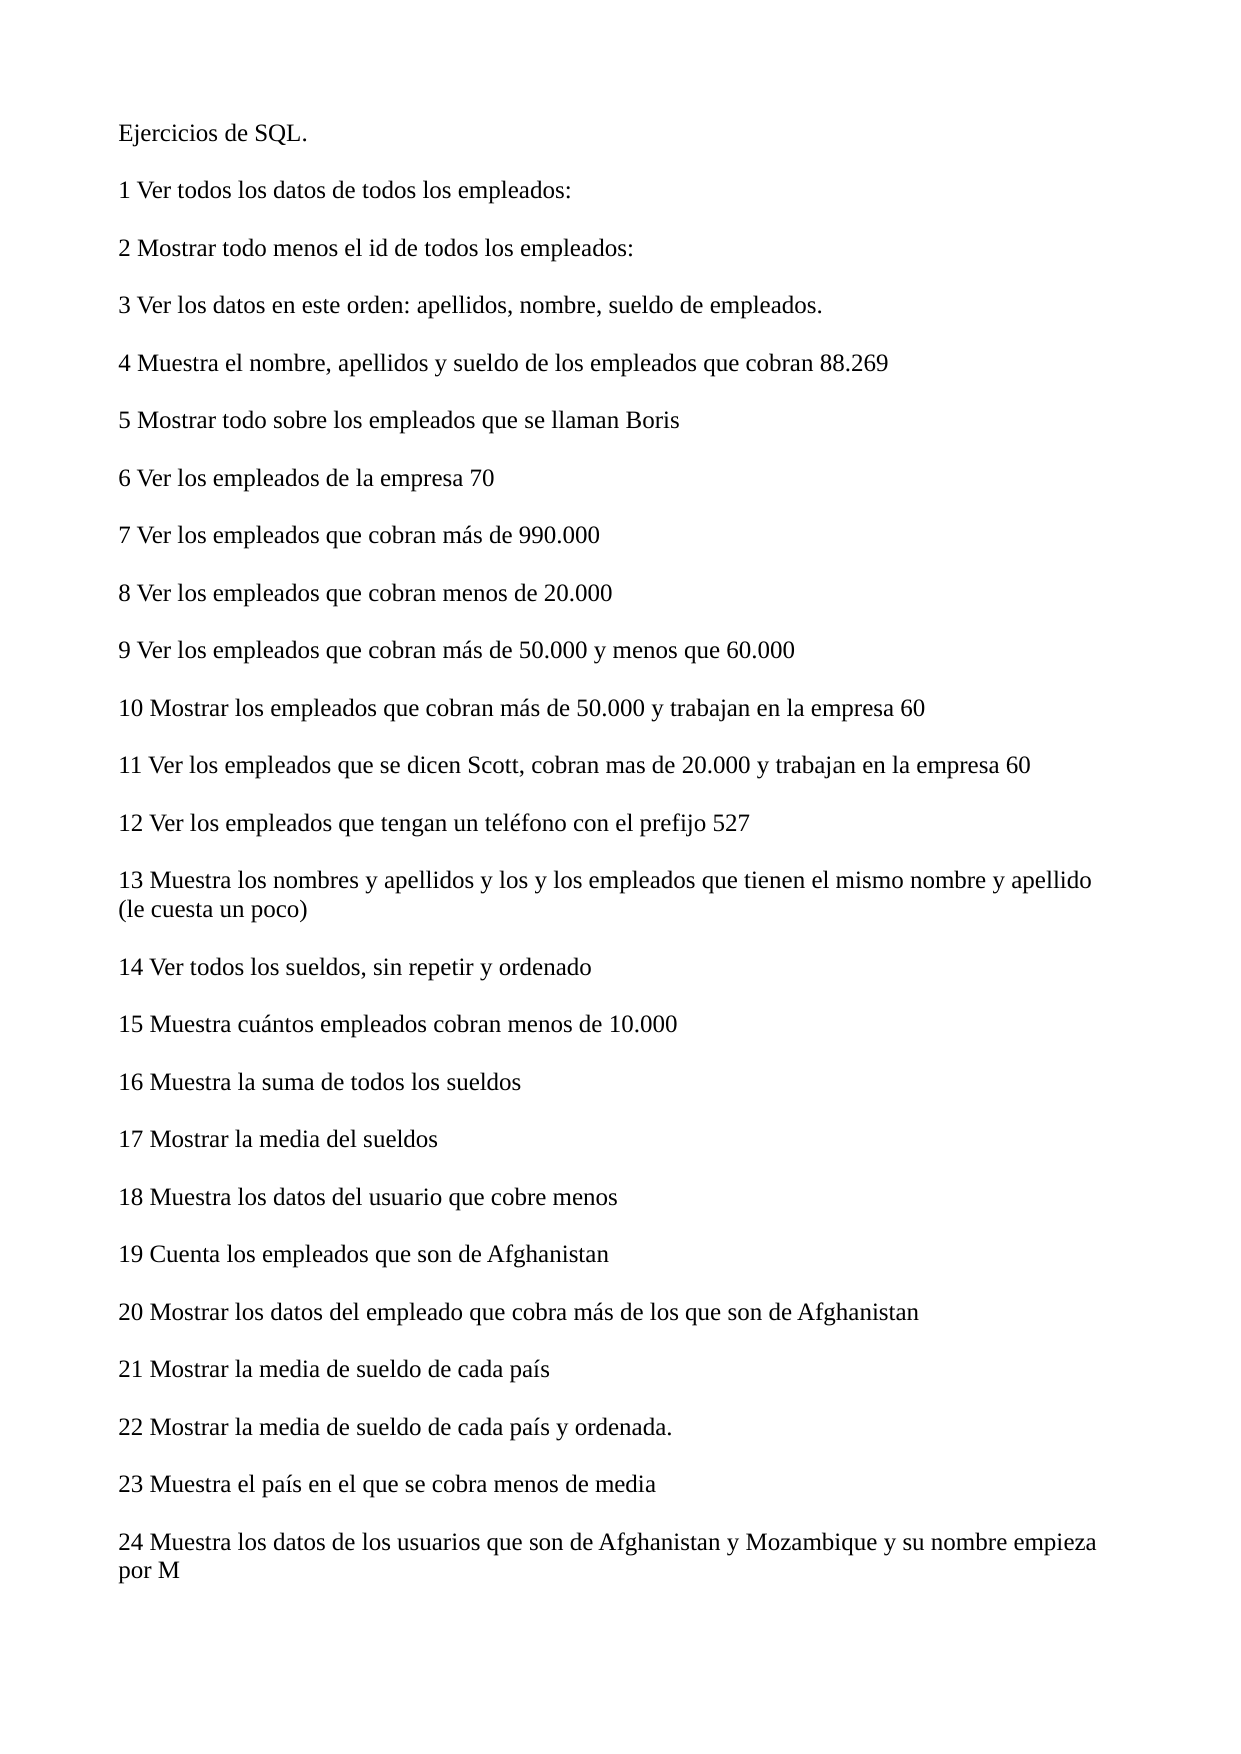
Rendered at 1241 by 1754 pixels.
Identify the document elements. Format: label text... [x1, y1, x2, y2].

text 1 Ver todos los datos de todos los empleados: 2 Mostrar todo menos el id de todos los empleados: 3 Ver los datos en este orden: apellidos, nombre, sueldo de empleados. 4 Muestra el nombre, apellidos y sueldo de los empleados que cobran 88.269 5 Mostrar todo sobre los empleados que se llaman Boris 6 Ver los empleados de la empresa 70 7 Ver los empleados que cobran más de 990.000 8 Ver los empleados que cobran menos de 20.000 9 Ver los empleados que cobran más de 50.000 y menos que 60.000 10 Mostrar los empleados que cobran más de 50.000 y trabajan en la empresa 60 11 Ver los empleados que se dicen Scott, cobran mas de 20.000 y trabajan en la empresa 60 12 Ver los empleados que tengan un teléfono con el prefijo 527 13 Muestra los nombres y apellidos y los y los empleados que tienen el mismo nombre y apellido (le cuesta un poco) 14 Ver todos los sueldos, sin repetir y ordenado 15 Muestra cuántos empleados cobran menos de 10.000 16 Muestra la suma de todos los sueldos 17 Mostrar la media del sueldos 18 Muestra los datos del usuario que cobre menos 19 Cuenta los empleados que son de Afghanistan 20 Mostrar los datos del empleado que cobra más de los que son de Afghanistan 21 Mostrar la media de sueldo de cada país 22 Mostrar la media de sueldo de cada país y ordenada. 23 Muestra el país en el que se cobra menos de media 24 Muestra los datos de los usuarios que son de Afghanistan y Mozambique y su nombre empieza por M [118, 176, 1122, 1613]
text Ejercicios de SQL. [118, 118, 1122, 147]
